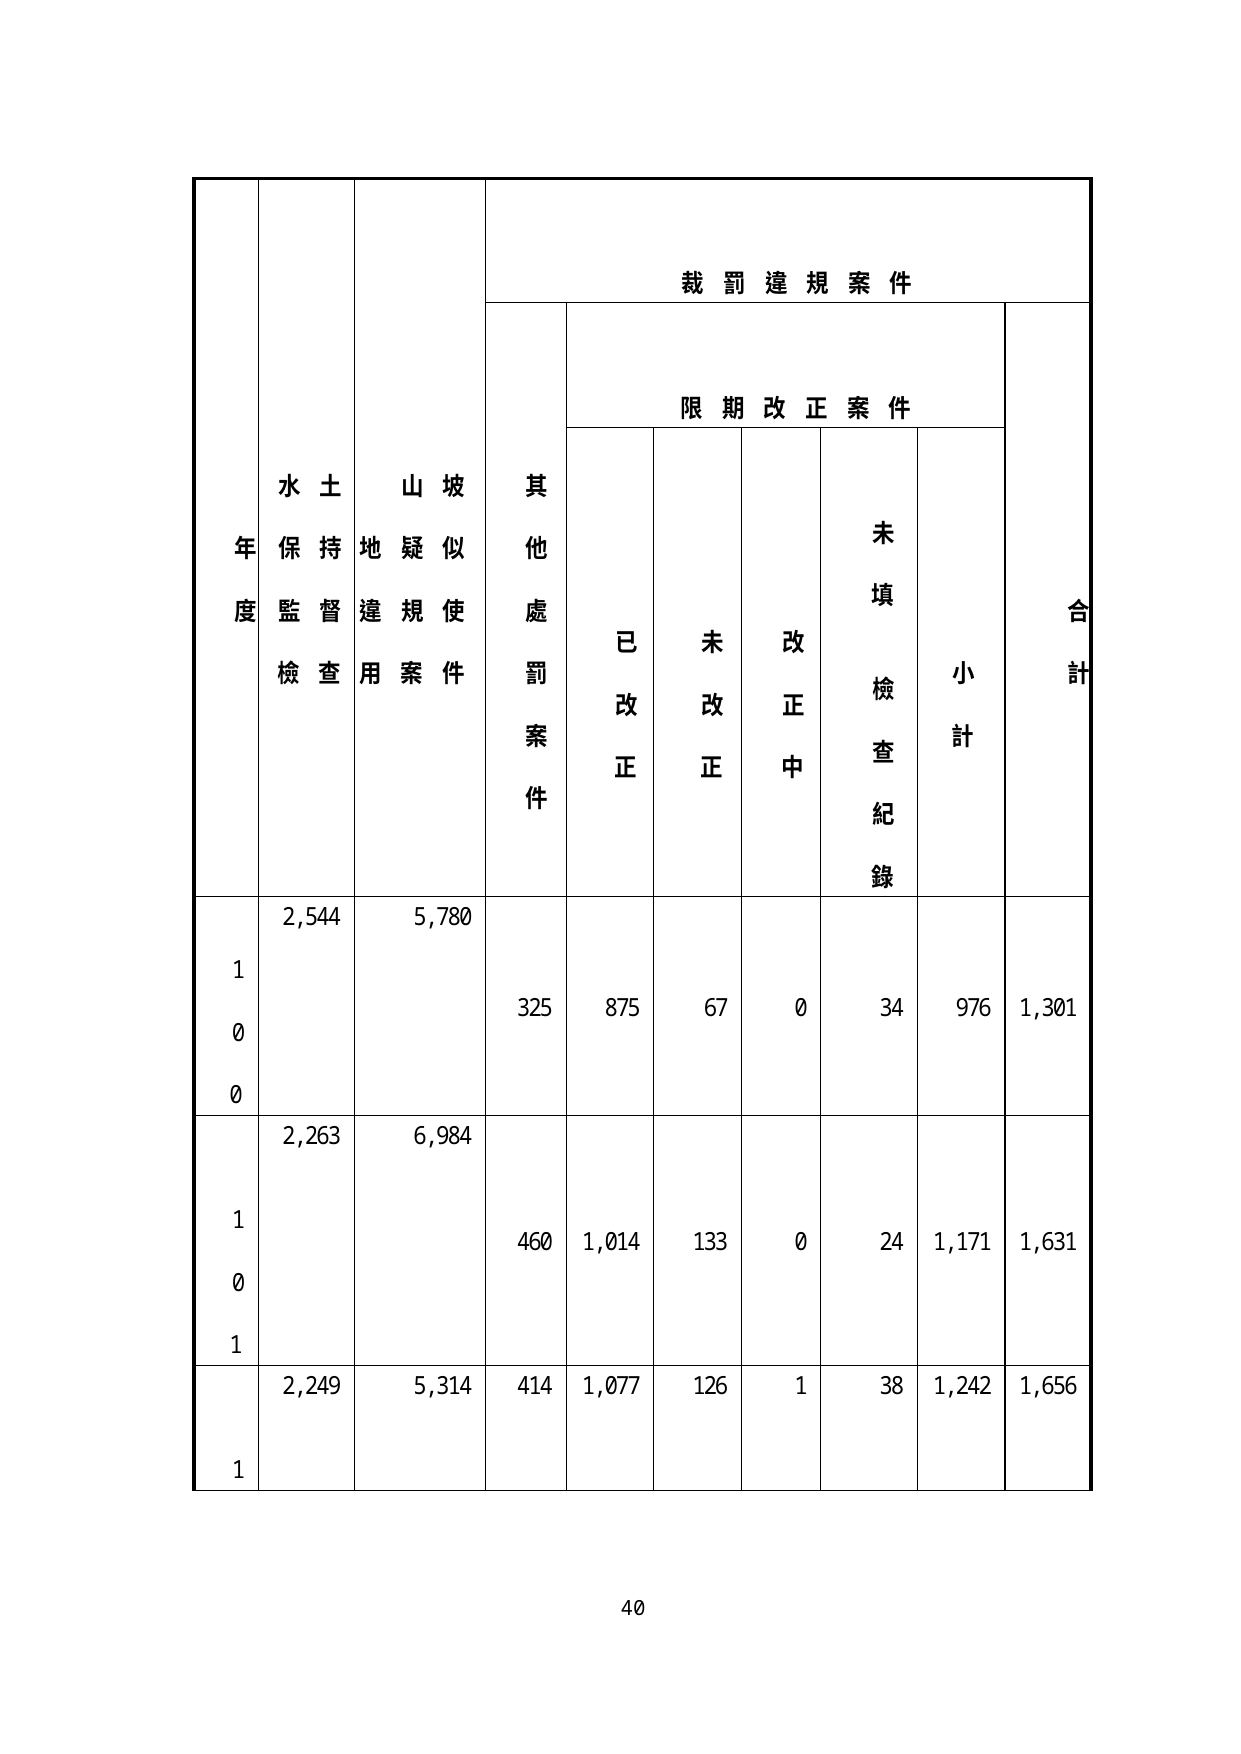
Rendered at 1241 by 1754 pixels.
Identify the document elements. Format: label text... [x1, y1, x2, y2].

table_cell 未改正 [654, 428, 741, 896]
table_header 裁罰違規案件 [486, 180, 1089, 302]
table_cell 合計 [1006, 303, 1089, 896]
table_cell 325 [486, 897, 566, 1115]
table_cell 414 [486, 1366, 566, 1490]
table_cell 67 [654, 897, 741, 1115]
table_cell 1,656 [1006, 1366, 1089, 1490]
table_cell 38 [821, 1366, 917, 1490]
table_cell 1,242 [918, 1366, 1004, 1490]
table_cell 1,631 [1006, 1116, 1089, 1365]
table_cell 976 [918, 897, 1004, 1115]
table_cell 1,301 [1006, 897, 1089, 1115]
table_cell 已改正 [567, 428, 653, 896]
table_cell 2,544 [259, 897, 354, 1115]
table_cell 2,249 [259, 1366, 354, 1490]
table_cell 875 [567, 897, 653, 1115]
table_cell 改正中 [742, 428, 820, 896]
table_cell 小計 [918, 428, 1004, 896]
table_cell 5,780 [355, 897, 485, 1115]
table_cell 5,314 [355, 1366, 485, 1490]
table_cell 1 [742, 1366, 820, 1490]
table_cell 126 [654, 1366, 741, 1490]
table_cell 其他處罰案件 [486, 303, 566, 896]
table_cell 2,263 [259, 1116, 354, 1365]
table_header 年度 [196, 180, 258, 896]
table_header 水土保持監督檢查 [259, 180, 354, 896]
table_cell 未填 檢查紀錄 [821, 428, 917, 896]
table_cell 1,171 [918, 1116, 1004, 1365]
table_cell 34 [821, 897, 917, 1115]
table_cell 133 [654, 1116, 741, 1365]
table_cell 1 [196, 1366, 258, 1490]
table_cell 100 [196, 897, 258, 1115]
table_cell 0 [742, 1116, 820, 1365]
table_header 山坡地疑似違規使用案件 [355, 180, 485, 896]
table_cell 460 [486, 1116, 566, 1365]
table_cell 1,014 [567, 1116, 653, 1365]
table_cell 1,077 [567, 1366, 653, 1490]
table_cell 101 [196, 1116, 258, 1365]
table_cell 24 [821, 1116, 917, 1365]
table_cell 6,984 [355, 1116, 485, 1365]
table_cell 限期改正案件 [567, 303, 1004, 427]
table_cell 0 [742, 897, 820, 1115]
